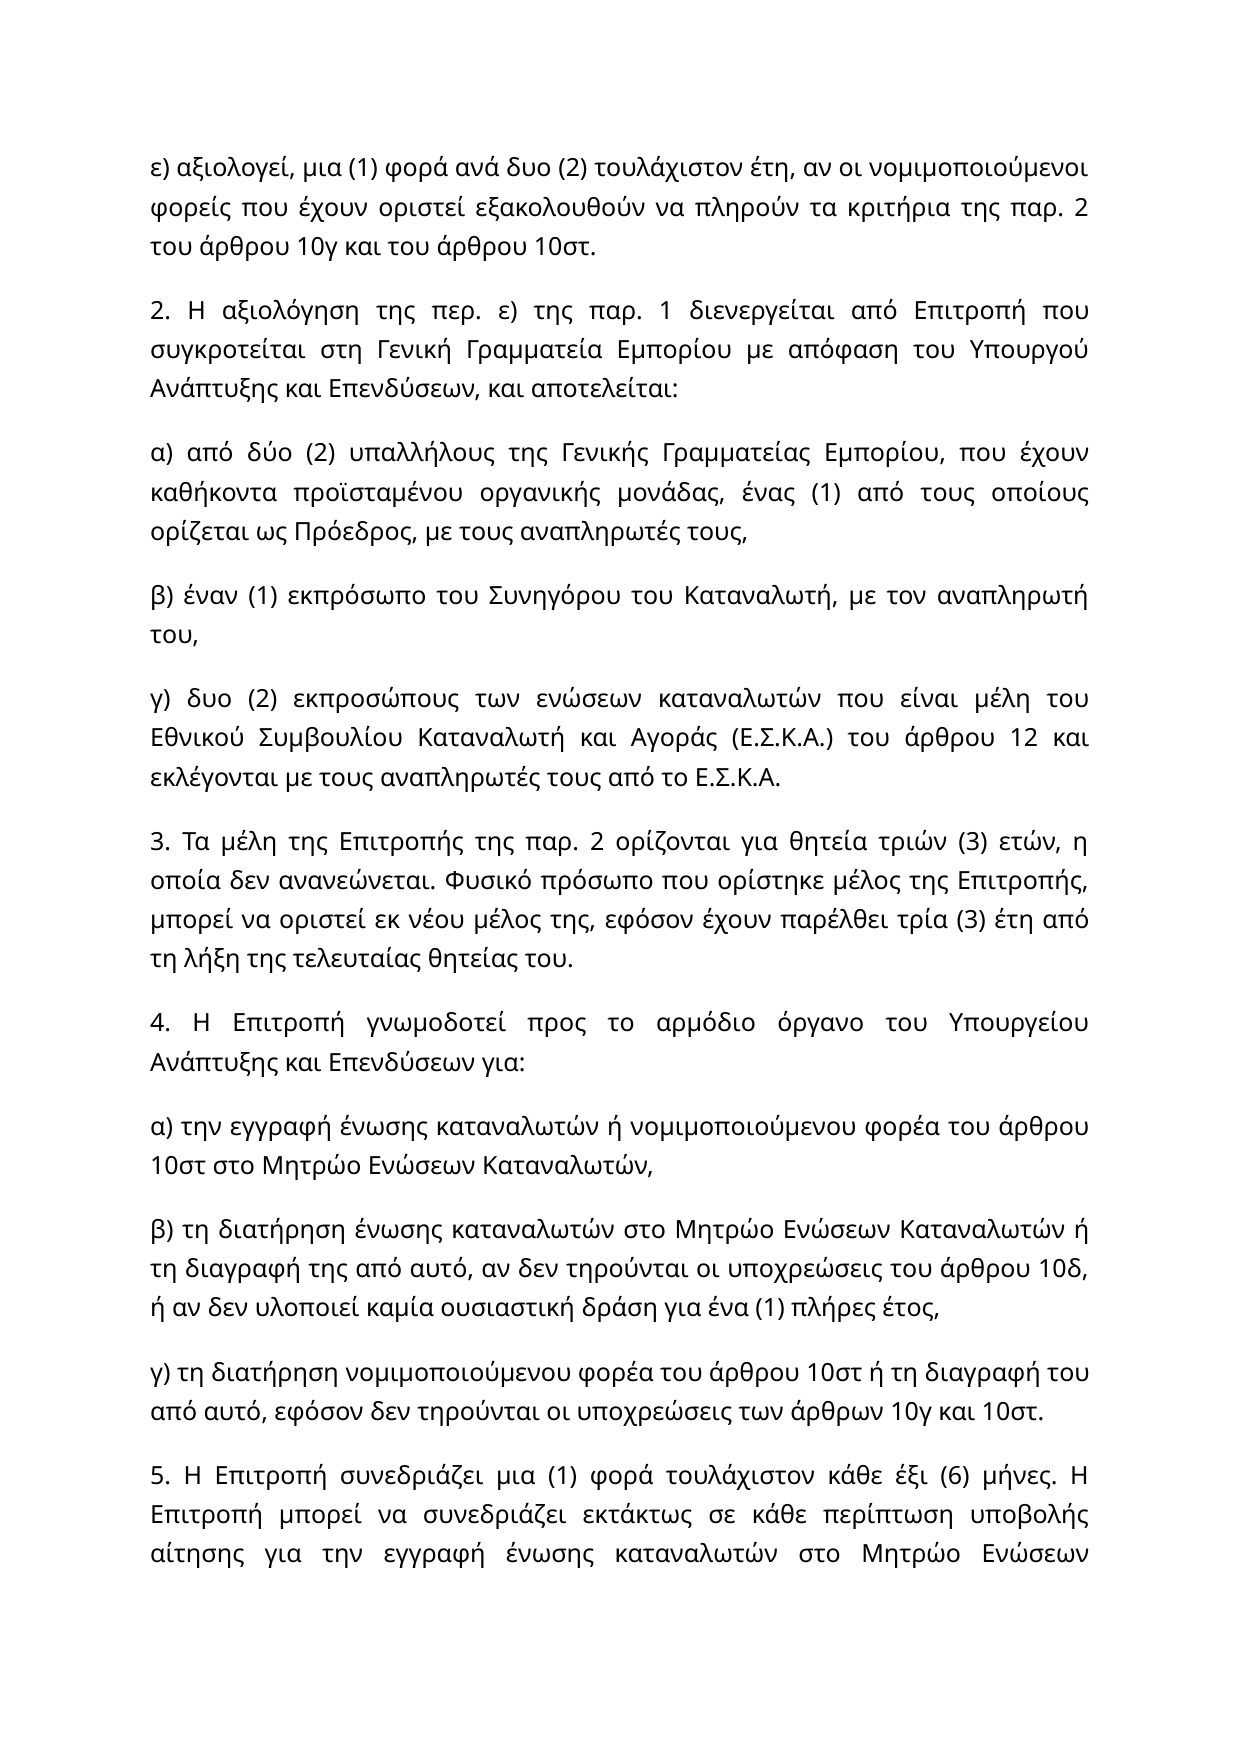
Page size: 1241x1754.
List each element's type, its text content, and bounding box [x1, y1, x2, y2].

text 2. Η αξιολόγηση της περ. ε) της παρ. 1 διενεργείται από Επιτροπή που συγκροτείται στη Γενική Γραμματεία Εμπορίου με απόφαση του Υπουργού Ανάπτυξης και Επενδύσεων, και αποτελείται: [150, 292, 1090, 405]
text ε) αξιολογεί, μια (1) φορά ανά δυο (2) τουλάχιστον έτη, αν οι νομιμοποιούμενοι φορείς που έχουν οριστεί εξακολουθούν να πληρούν τα κριτήρια της παρ. 2 του άρθρου 10γ και του άρθρου 10στ. [150, 150, 1090, 262]
text γ) τη διατήρηση νομιμοποιούμενου φορέα του άρθρου 10στ ή τη διαγραφή του από αυτό, εφόσον δεν τηρούνται οι υποχρεώσεις των άρθρων 10γ και 10στ. [150, 1354, 1090, 1427]
text 5. Η Επιτροπή συνεδριάζει μια (1) φορά τουλάχιστον κάθε έξι (6) μήνες. Η Επιτροπή μπορεί να συνεδριάζει εκτάκτως σε κάθε περίπτωση υποβολής αίτησης για την εγγραφή ένωσης καταναλωτών στο Μητρώο Ενώσεων [150, 1457, 1090, 1570]
text γ) δυο (2) εκπροσώπους των ενώσεων καταναλωτών που είναι μέλη του Εθνικού Συμβουλίου Καταναλωτή και Αγοράς (Ε.Σ.Κ.Α.) του άρθρου 12 και εκλέγονται με τους αναπληρωτές τους από το Ε.Σ.Κ.Α. [150, 681, 1090, 793]
text 3. Τα μέλη της Επιτροπής της παρ. 2 ορίζονται για θητεία τριών (3) ετών, η οποία δεν ανανεώνεται. Φυσικό πρόσωπο που ορίστηκε μέλος της Επιτροπής, μπορεί να οριστεί εκ νέου μέλος της, εφόσον έχουν παρέλθει τρία (3) έτη από τη λήξη της τελευταίας θητείας του. [150, 823, 1090, 975]
text β) έναν (1) εκπρόσωπο του Συνηγόρου του Καταναλωτή, με τον αναπληρωτή του, [150, 577, 1090, 651]
text β) τη διατήρηση ένωσης καταναλωτών στο Μητρώο Ενώσεων Καταναλωτών ή τη διαγραφή της από αυτό, αν δεν τηρούνται οι υποχρεώσεις του άρθρου 10δ, ή αν δεν υλοποιεί καμία ουσιαστική δράση για ένα (1) πλήρες έτος, [150, 1212, 1090, 1324]
text α) από δύο (2) υπαλλήλους της Γενικής Γραμματείας Εμπορίου, που έχουν καθήκοντα προϊσταμένου οργανικής μονάδας, ένας (1) από τους οποίους ορίζεται ως Πρόεδρος, με τους αναπληρωτές τους, [150, 435, 1090, 547]
text 4. Η Επιτροπή γνωμοδοτεί προς το αρμόδιο όργανο του Υπουργείου Ανάπτυξης και Επενδύσεων για: [150, 1005, 1090, 1078]
text α) την εγγραφή ένωσης καταναλωτών ή νομιμοποιούμενου φορέα του άρθρου 10στ στο Μητρώο Ενώσεων Καταναλωτών, [150, 1108, 1090, 1182]
